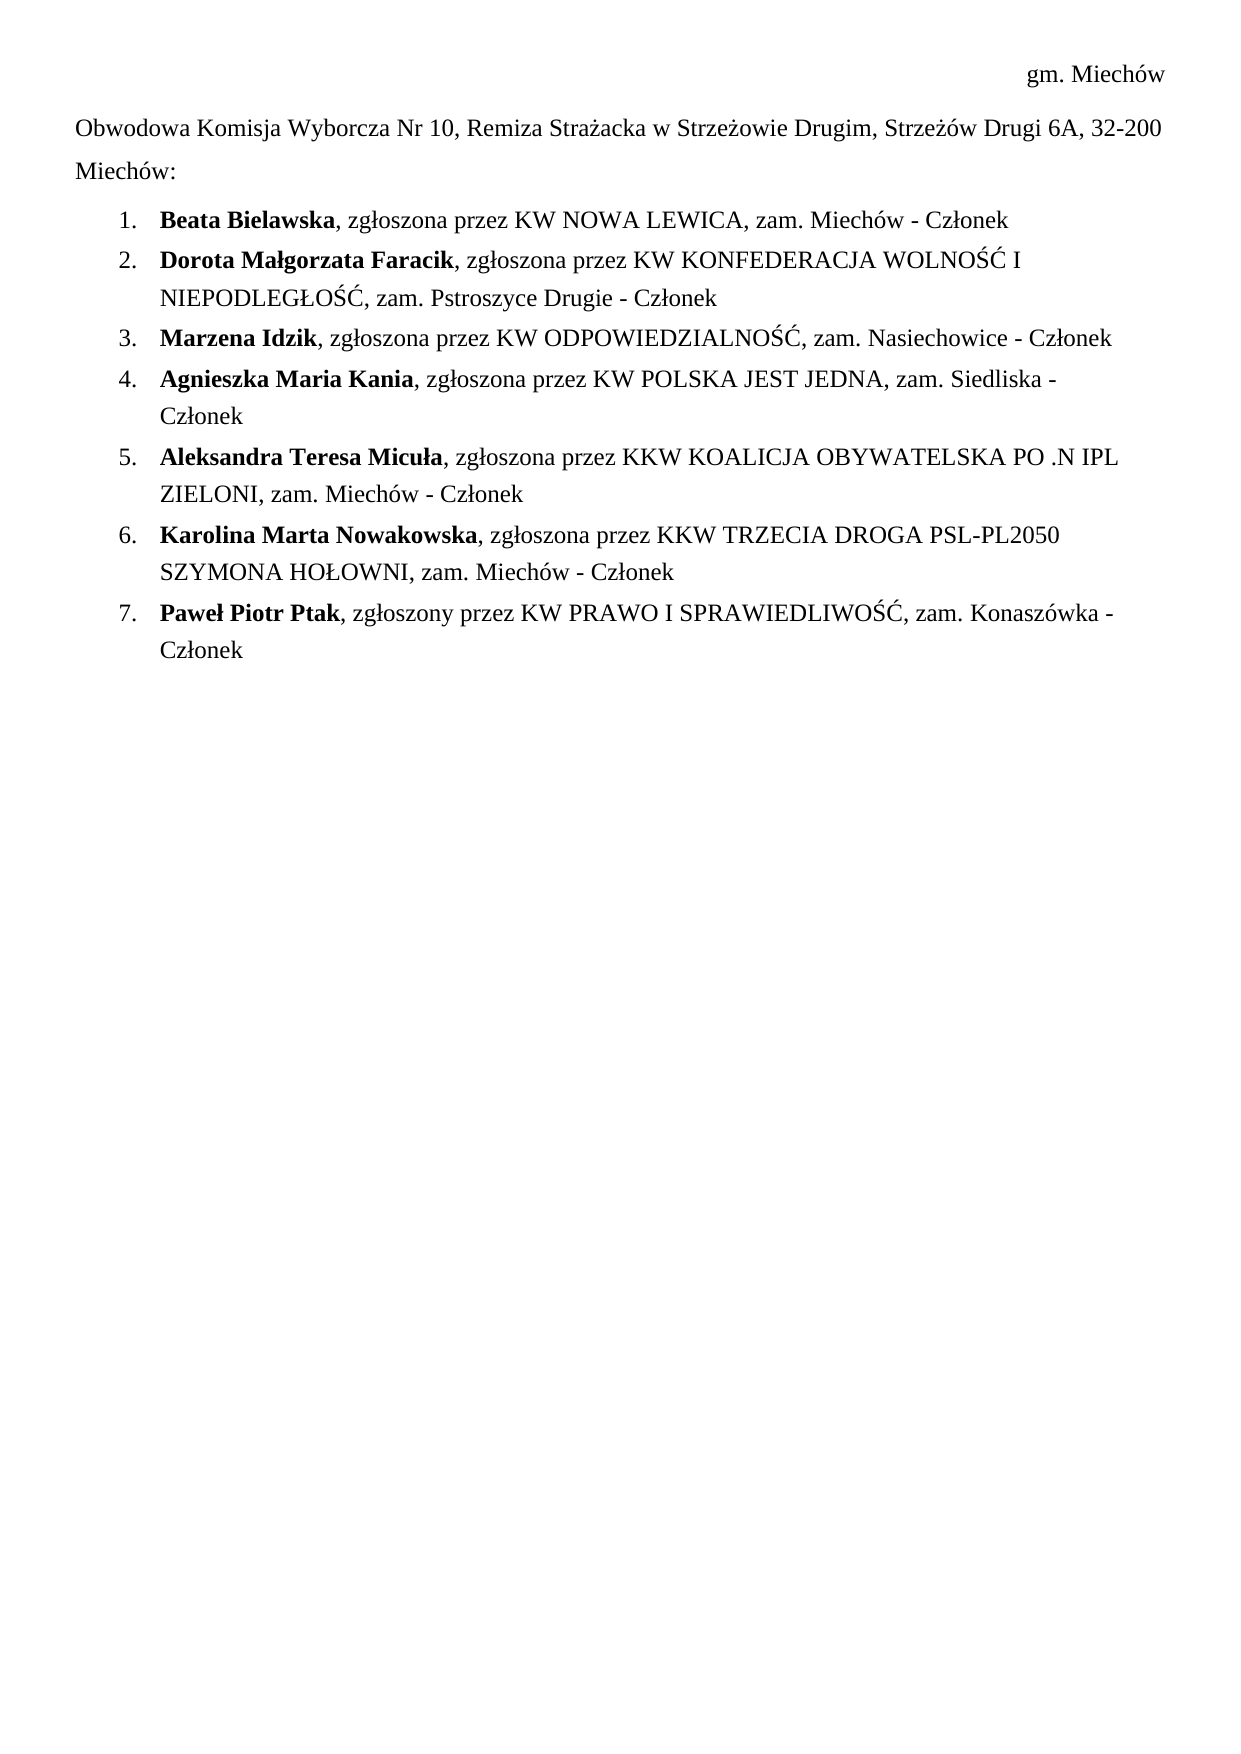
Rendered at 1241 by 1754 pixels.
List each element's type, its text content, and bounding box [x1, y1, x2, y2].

table_cell 2. [75, 240, 148, 318]
table_cell Aleksandra Teresa Micuła, zgłoszona przez KKW KOALICJA OBYWATELSKA PO .N IPL ZIELONI, zam. Miechów - Członek [148, 436, 1138, 514]
table_cell 6. [75, 514, 148, 592]
table_cell 3. [75, 318, 148, 358]
table_cell 5. [75, 436, 148, 514]
table_cell Agnieszka Maria Kania, zgłoszona przez KW POLSKA JEST JEDNA, zam. Siedliska - Członek [148, 358, 1138, 436]
table_cell Paweł Piotr Ptak, zgłoszony przez KW PRAWO I SPRAWIEDLIWOŚĆ, zam. Konaszówka - Członek [148, 592, 1138, 670]
table_header Beata Bielawska, zgłoszona przez KW NOWA LEWICA, zam. Miechów - Członek [148, 199, 1138, 240]
text Obwodowa Komisja Wyborcza Nr 10, Remiza Strażacka w Strzeżowie Drugim, Strzeżów Drugi 6A, 32-200 Miechów: [75, 113, 1165, 185]
text gm. Miechów [75, 59, 1165, 88]
table_cell Dorota Małgorzata Faracik, zgłoszona przez KW KONFEDERACJA WOLNOŚĆ I NIEPODLEGŁOŚĆ, zam. Pstroszyce Drugie - Członek [148, 240, 1138, 318]
table_cell Karolina Marta Nowakowska, zgłoszona przez KKW TRZECIA DROGA PSL-PL2050 SZYMONA HOŁOWNI, zam. Miechów - Członek [148, 514, 1138, 592]
table_cell 4. [75, 358, 148, 436]
table_cell 7. [75, 592, 148, 670]
table_cell Marzena Idzik, zgłoszona przez KW ODPOWIEDZIALNOŚĆ, zam. Nasiechowice - Członek [148, 318, 1138, 358]
table_header 1. [75, 199, 148, 240]
